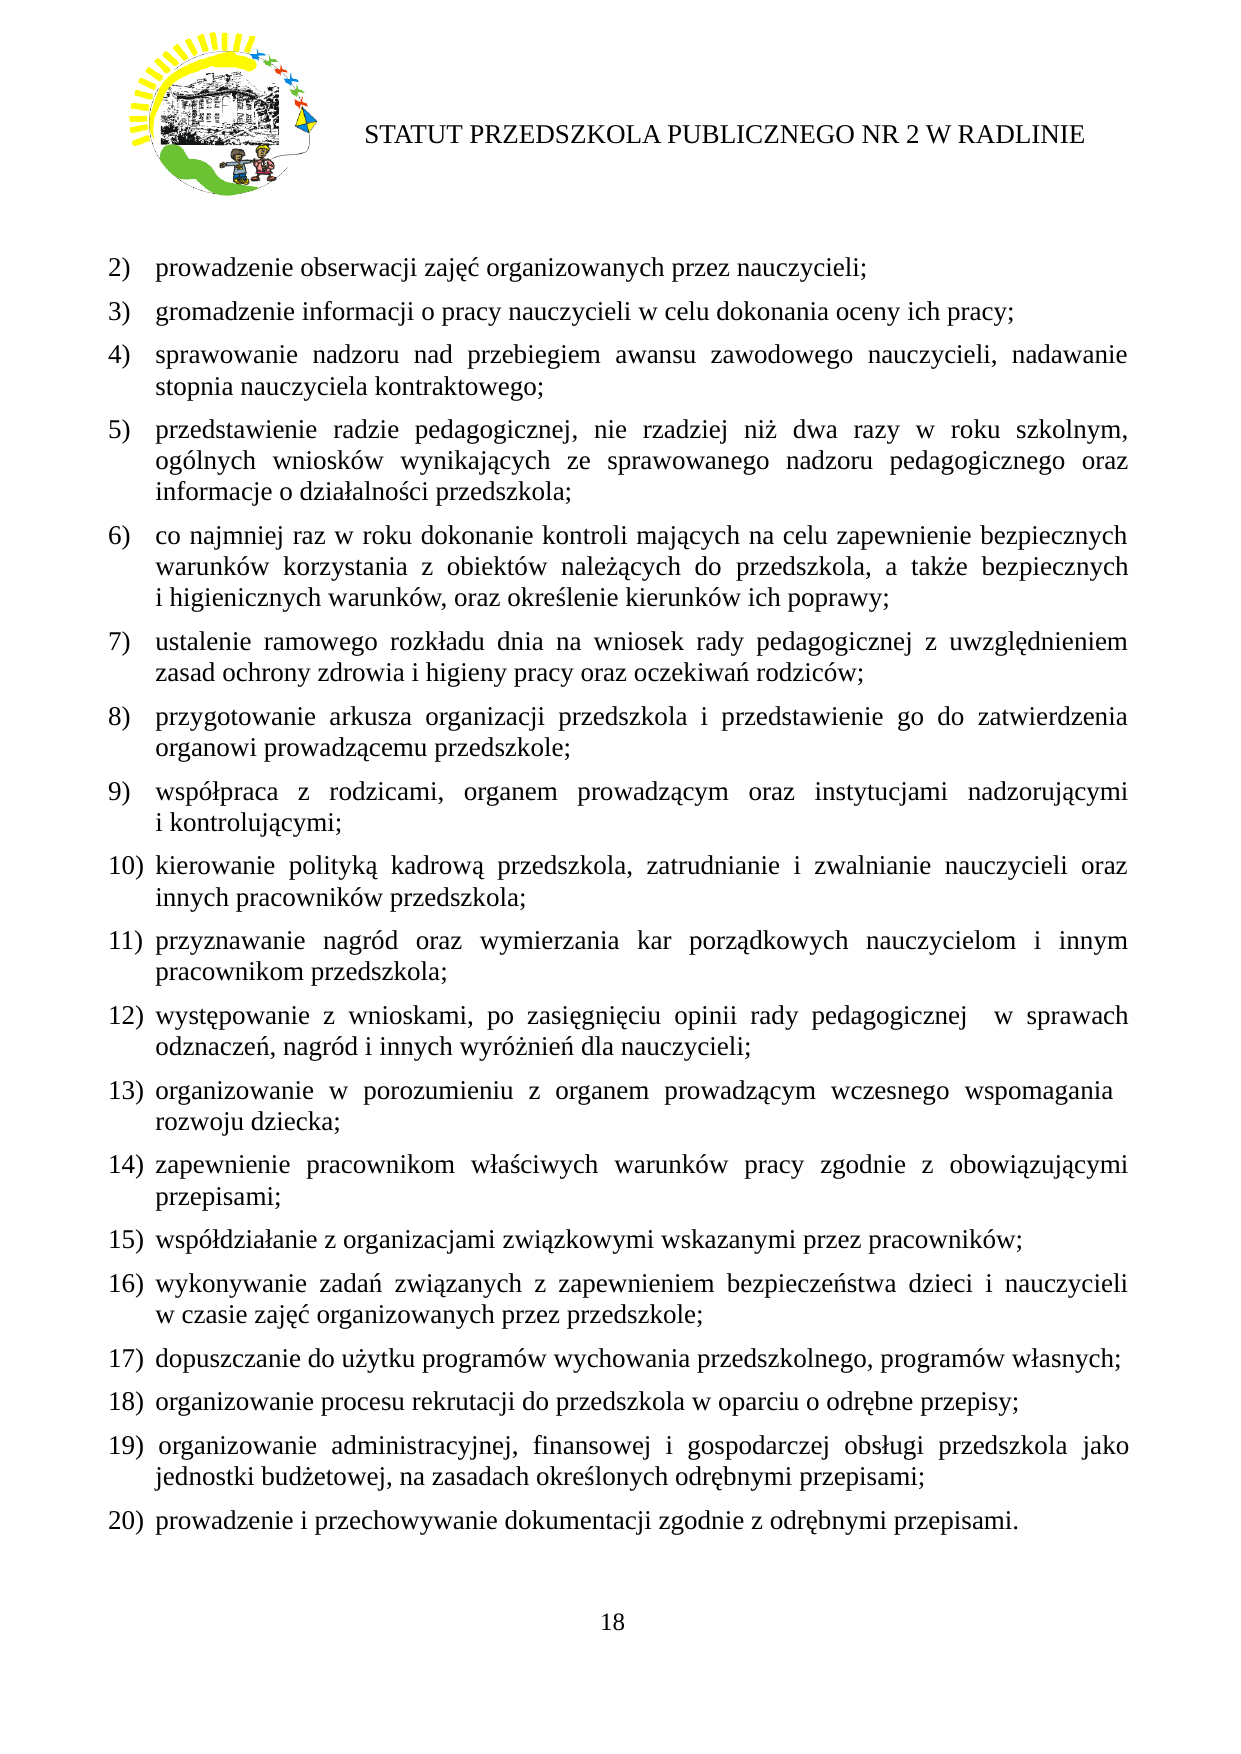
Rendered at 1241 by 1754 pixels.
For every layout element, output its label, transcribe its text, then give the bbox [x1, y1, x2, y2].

list 15) współdziałanie z organizacjami związkowymi wskazanymi przez pracowników; [108, 1223, 1129, 1254]
text 12) występowanie z wnioskami, po zasięgnięciu opinii rady pedagogicznej w sprawach odznaczeń, nagród i innych wyróżnień dla nauczycieli; [108, 999, 1129, 1061]
list 8) przygotowanie arkusza organizacji przedszkola i przedstawienie go do zatwierdzenia organowi prowadzącemu przedszkole; [108, 700, 1129, 762]
list 17) dopuszczanie do użytku programów wychowania przedszkolnego, programów własnych; [108, 1342, 1129, 1373]
list 20) prowadzenie i przechowywanie dokumentacji zgodnie z odrębnymi przepisami. [108, 1504, 1129, 1535]
list 14) zapewnienie pracownikom właściwych warunków pracy zgodnie z obowiązującymi przepisami; [108, 1149, 1129, 1211]
list 19) organizowanie administracyjnej, finansowej i gospodarczej obsługi przedszkola jako jednostki budżetowej, na zasadach określonych odrębnymi przepisami; [108, 1429, 1129, 1491]
list 13) organizowanie w porozumieniu z organem prowadzącym wczesnego wspomagania rozwoju dziecka; [108, 1074, 1129, 1136]
list prowadzenie obserwacji zajęć organizowanych przez nauczycieli; [108, 251, 1129, 282]
list gromadzenie informacji o pracy nauczycieli w celu dokonania oceny ich pracy; [108, 295, 1129, 326]
list 16) wykonywanie zadań związanych z zapewnieniem bezpieczeństwa dzieci i nauczycieli w czasie zajęć organizowanych przez przedszkole; [108, 1267, 1129, 1329]
list ustalenie ramowego rozkładu dnia na wniosek rady pedagogicznej z uwzględnieniem zasad ochrony zdrowia i higieny pracy oraz oczekiwań rodziców; [108, 625, 1129, 687]
list przedstawienie radzie pedagogicznej, nie rzadziej niż dwa razy w roku szkolnym, ogólnych wniosków wynikających ze sprawowanego nadzoru pedagogicznego oraz informacje o działalności przedszkola; [108, 413, 1129, 507]
list [108, 207, 1129, 239]
list sprawowanie nadzoru nad przebiegiem awansu zawodowego nauczycieli, nadawanie stopnia nauczyciela kontraktowego; [108, 338, 1129, 401]
list 18) organizowanie procesu rekrutacji do przedszkola w oparciu o odrębne przepisy; [108, 1386, 1129, 1417]
list 6) co najmniej raz w roku dokonanie kontroli mających na celu zapewnienie bezpiecznych warunków korzystania z obiektów należących do przedszkola, a także bezpiecznych i higienicznych warunków, oraz określenie kierunków ich poprawy; [108, 519, 1129, 613]
list 9) współpraca z rodzicami, organem prowadzącym oraz instytucjami nadzorującymi i kontrolującymi; [108, 775, 1129, 837]
list 11) przyznawanie nagród oraz wymierzania kar porządkowych nauczycielom i innym pracownikom przedszkola; [108, 924, 1129, 987]
list 10) kierowanie polityką kadrową przedszkola, zatrudnianie i zwalnianie nauczycieli oraz innych pracowników przedszkola; [108, 849, 1129, 912]
